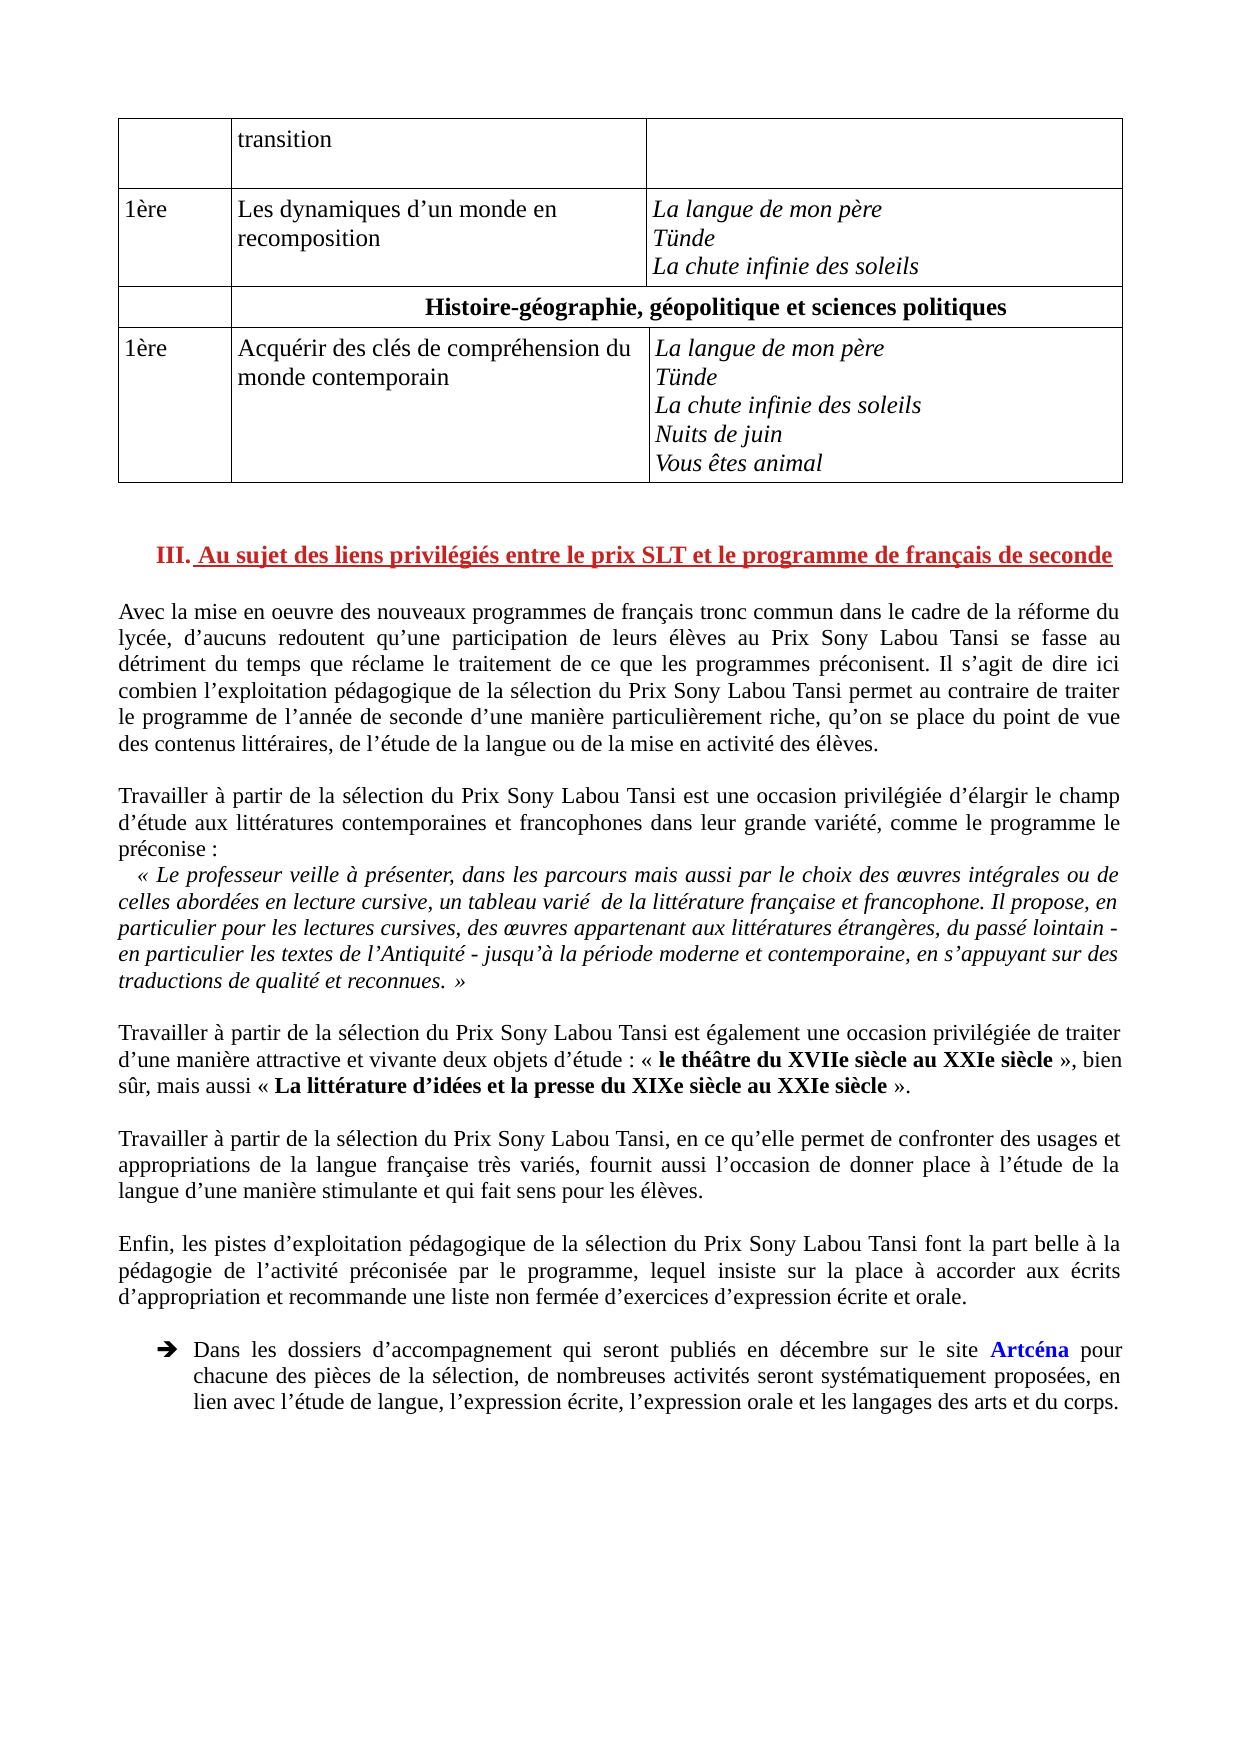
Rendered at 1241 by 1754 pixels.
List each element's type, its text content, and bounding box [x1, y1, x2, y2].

table_cell Les dynamiques d’un monde en recomposition [232, 189, 646, 286]
list Dans les dossiers d’accompagnement qui seront publiés en décembre sur le site Artcéna pour chacune des pièces de la sélection, de nombreuses activités seront systématiquement proposées, en lien avec l’étude de langue, l’expression écrite, l’expression orale et les langages des arts et du corps. [156, 1336, 1122, 1415]
text Travailler à partir de la sélection du Prix Sony Labou Tansi est également une occasion privilégiée de traiter d’une manière attractive et vivante deux objets d’étude : « le théâtre du XVIIe siècle au XXIe siècle », bien sûr, mais aussi « La littérature d’idées et la presse du XIXe siècle au XXIe siècle ». [118, 1019, 1122, 1098]
table_cell [647, 119, 1122, 188]
table_cell Histoire-géographie, géopolitique et sciences politiques [232, 287, 1122, 327]
table_cell 1ère [119, 328, 231, 482]
text Avec la mise en oeuvre des nouveaux programmes de français tronc commun dans le cadre de la réforme du lycée, d’aucuns redoutent qu’une participation de leurs élèves au Prix Sony Labou Tansi se fasse au détriment du temps que réclame le traitement de ce que les programmes préconisent. Il s’agit de dire ici combien l’exploitation pédagogique de la sélection du Prix Sony Labou Tansi permet au contraire de traiter le programme de l’année de seconde d’une manière particulièrement riche, qu’on se place du point de vue des contenus littéraires, de l’étude de la langue ou de la mise en activité des élèves. [118, 598, 1122, 756]
text Travailler à partir de la sélection du Prix Sony Labou Tansi, en ce qu’elle permet de confronter des usages et appropriations de la langue française très variés, fournit aussi l’occasion de donner place à l’étude de la langue d’une manière stimulante et qui fait sens pour les élèves. [118, 1125, 1122, 1204]
table_cell transition [232, 119, 646, 188]
table_cell [119, 119, 231, 188]
table_cell 1ère [119, 189, 231, 286]
table_cell La langue de mon père Tünde La chute infinie des soleils [647, 189, 1122, 286]
table_cell [119, 287, 231, 327]
list Au sujet des liens privilégiés entre le prix SLT et le programme de français de seconde [156, 540, 1122, 569]
text Enfin, les pistes d’exploitation pédagogique de la sélection du Prix Sony Labou Tansi font la part belle à la pédagogie de l’activité préconisée par le programme, lequel insiste sur la place à accorder aux écrits d’appropriation et recommande une liste non fermée d’exercices d’expression écrite et orale. [118, 1230, 1122, 1309]
table_cell Acquérir des clés de compréhension du monde contemporain [232, 328, 649, 482]
table_cell La langue de mon père Tünde La chute infinie des soleils Nuits de juin Vous êtes animal [650, 328, 1122, 482]
text « Le professeur veille à présenter, dans les parcours mais aussi par le choix des œuvres intégrales ou de celles abordées en lecture cursive, un tableau varié de la littérature française et francophone. Il propose, en particulier pour les lectures cursives, des œuvres appartenant aux littératures étrangères, du passé lointain - en particulier les textes de l’Antiquité - jusqu’à la période moderne et contemporaine, en s’appuyant sur des traductions de qualité et reconnues. » [118, 861, 1122, 993]
text Travailler à partir de la sélection du Prix Sony Labou Tansi est une occasion privilégiée d’élargir le champ d’étude aux littératures contemporaines et francophones dans leur grande variété, comme le programme le préconise : [118, 782, 1122, 861]
